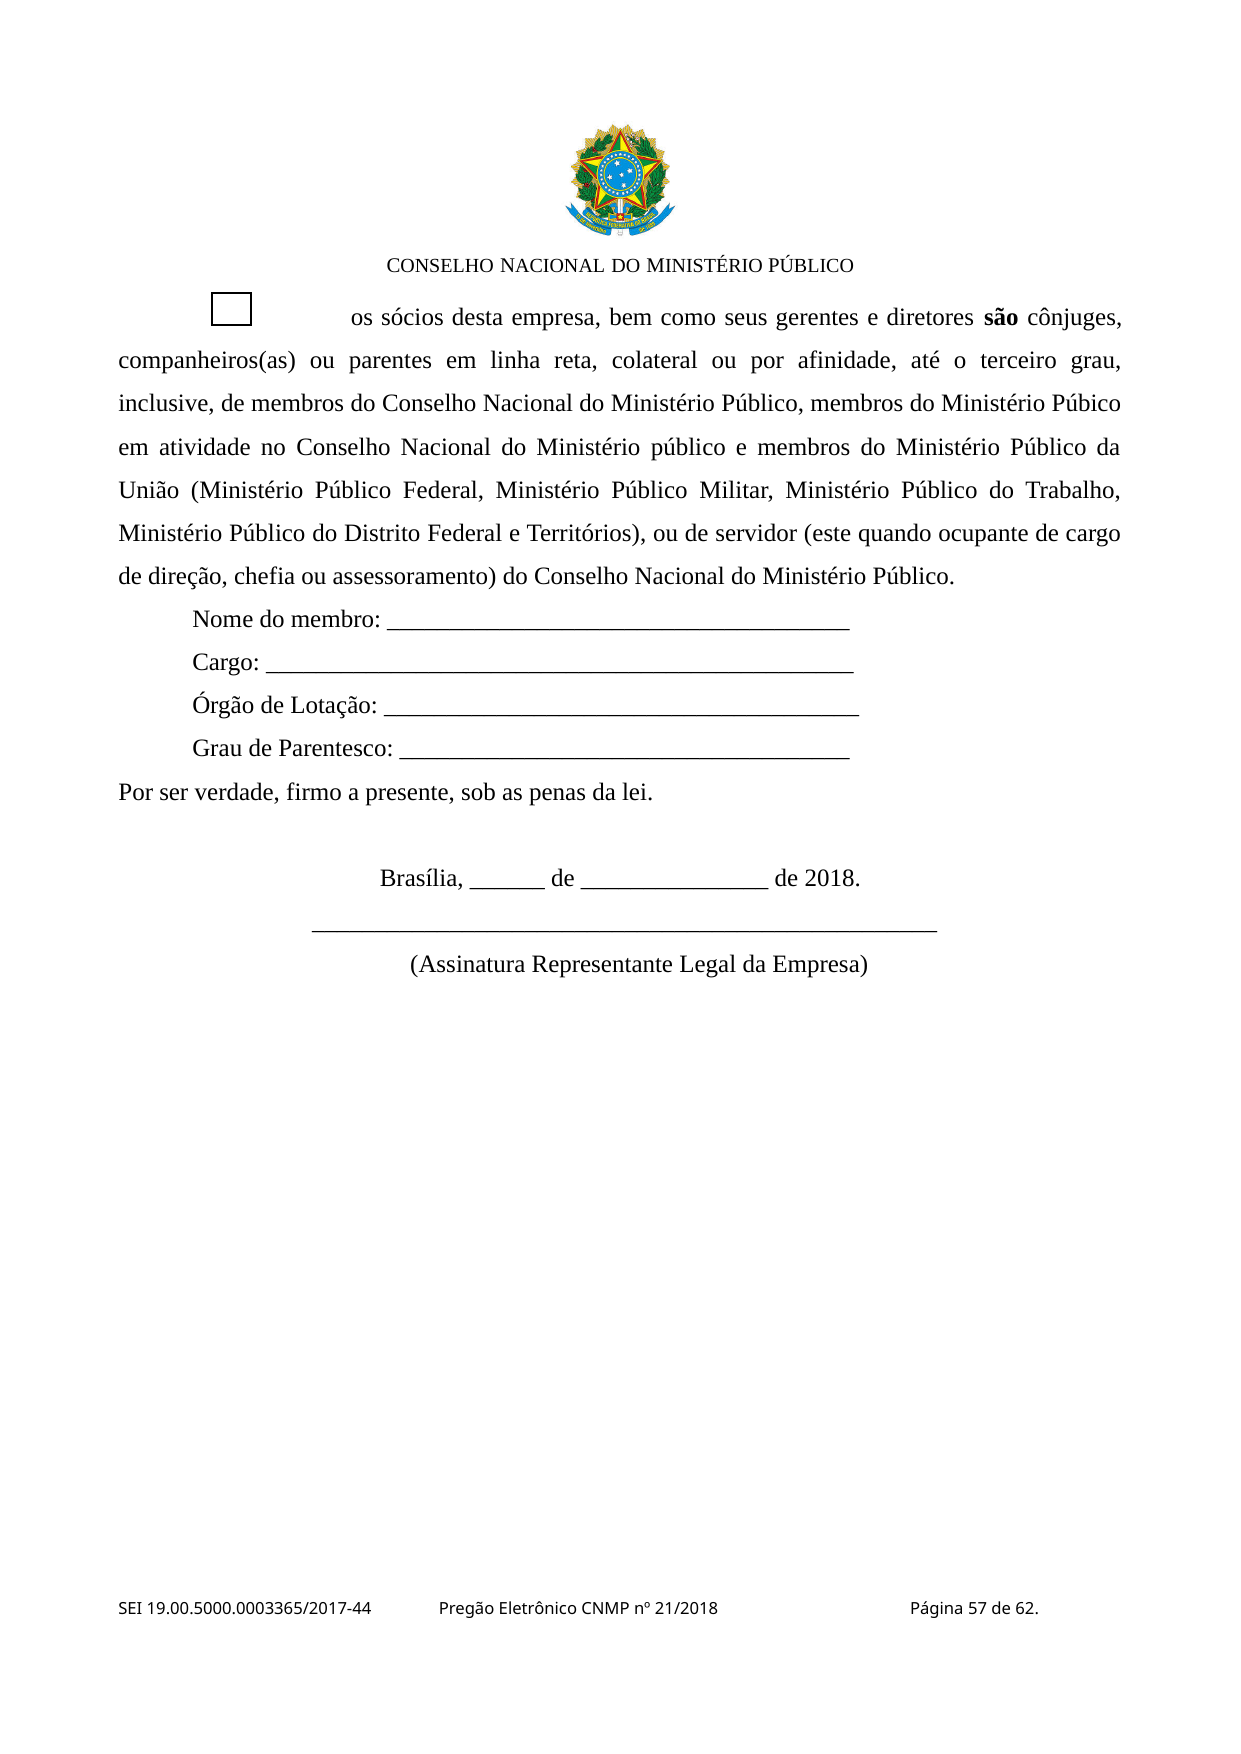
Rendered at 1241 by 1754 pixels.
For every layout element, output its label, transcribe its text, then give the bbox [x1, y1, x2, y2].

text Cargo: _______________________________________________ [118, 647, 1122, 676]
text __________________________________________________ [118, 906, 1124, 935]
text Grau de Parentesco: ____________________________________ [118, 733, 1122, 762]
text Órgão de Lotação: ______________________________________ [118, 690, 1122, 719]
text os sócios desta empresa, bem como seus gerentes e diretores são cônjuges, companheiros(as) ou parentes em linha reta, colateral ou por afinidade, até o terceiro grau, inclusive, de membros do Conselho Nacional do Ministério Público, membros do Ministério Púbico em atividade no Conselho Nacional do Ministério público e membros do Ministério Público da União (Ministério Público Federal, Ministério Público Militar, Ministério Público do Trabalho, Ministério Público do Distrito Federal e Territórios), ou de servidor (este quando ocupante de cargo de direção, chefia ou assessoramento) do Conselho Nacional do Ministério Público. [118, 302, 1122, 590]
text (Assinatura Representante Legal da Empresa) [156, 949, 1122, 978]
text Por ser verdade, firmo a presente, sob as penas da lei. [118, 777, 1122, 805]
text Brasília, ______ de _______________ de 2018. [118, 863, 1122, 892]
text Nome do membro: _____________________________________ [118, 604, 1122, 633]
